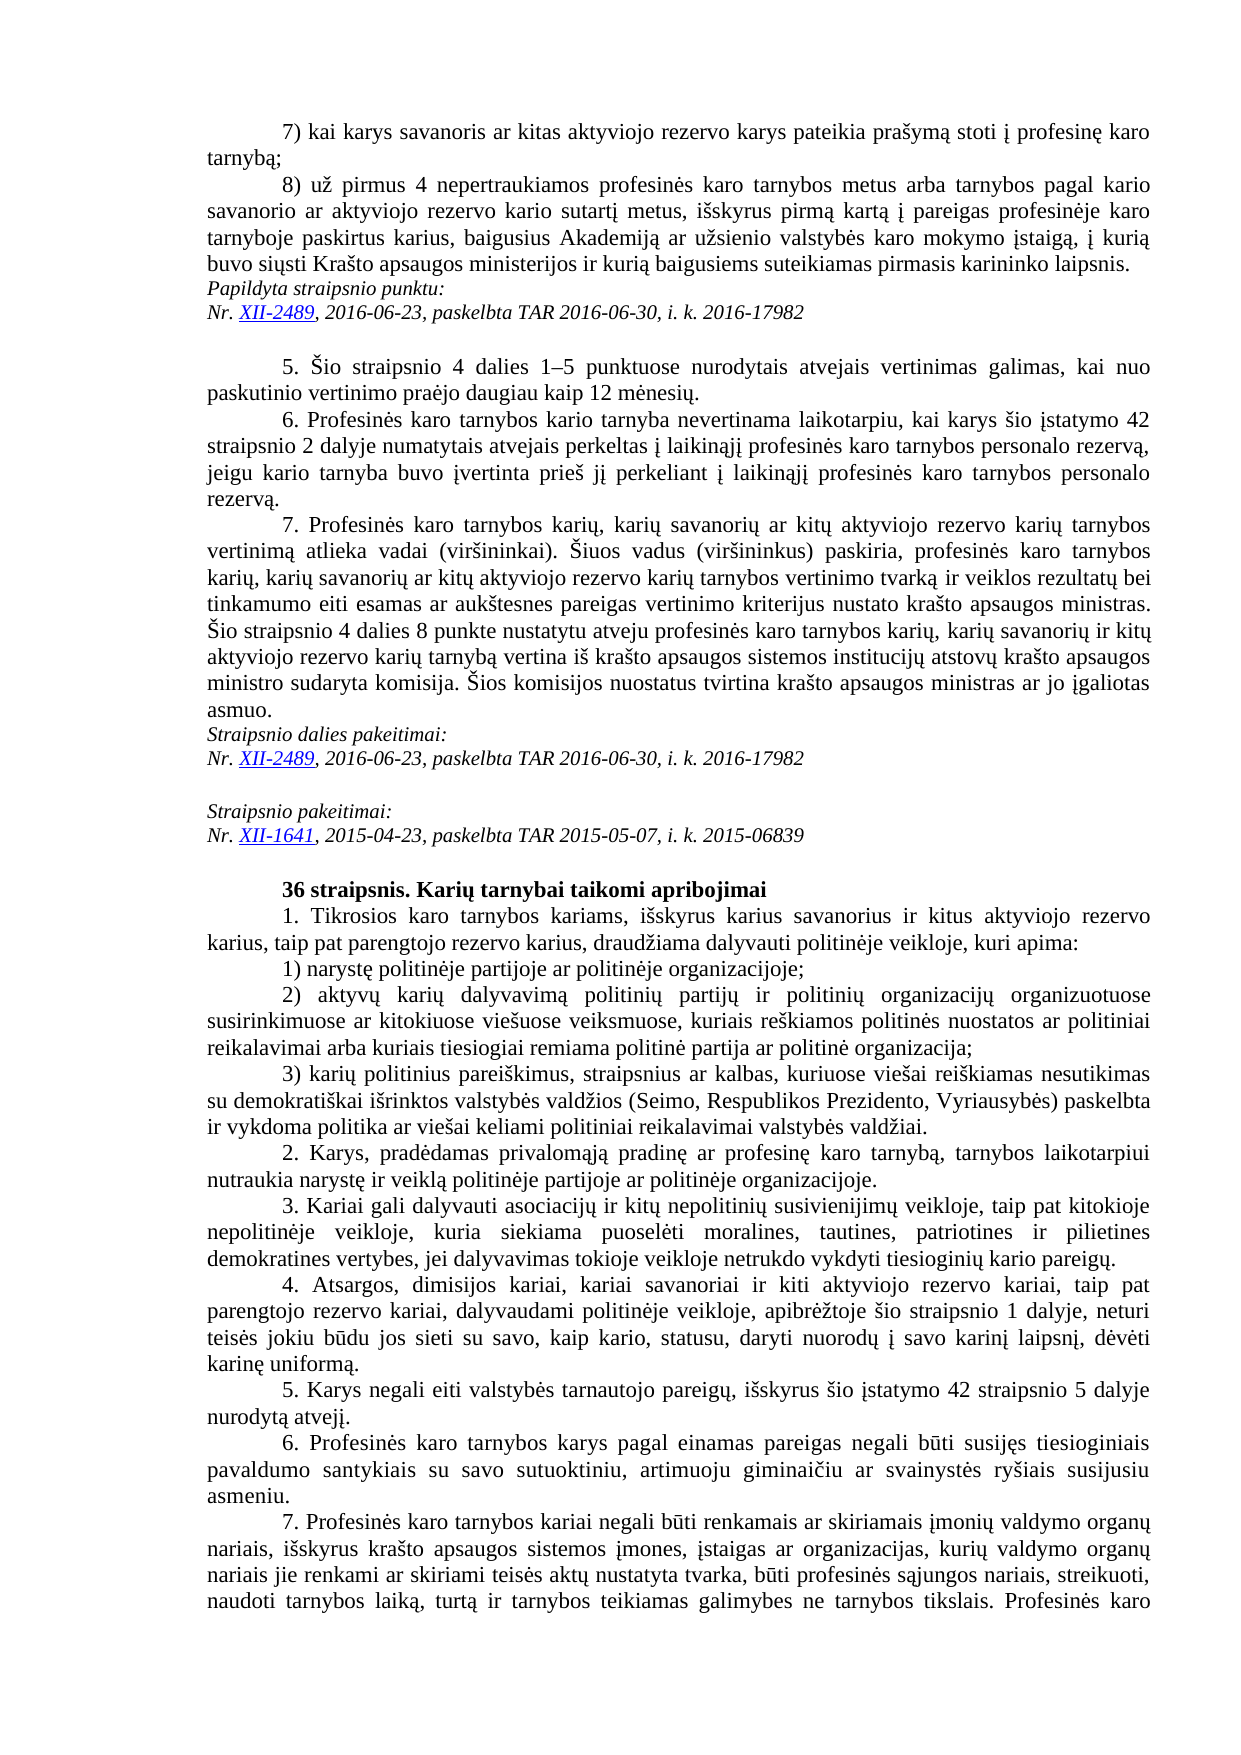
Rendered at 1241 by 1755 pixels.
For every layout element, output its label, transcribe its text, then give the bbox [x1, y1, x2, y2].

text 5. Karys negali eiti valstybės tarnautojo pareigų, išskyrus šio įstatymo 42 straipsnio 5 dalyje nurodytą atvejį. [207, 1377, 1152, 1429]
text 2. Karys, pradėdamas privalomąją pradinę ar profesinę karo tarnybą, tarnybos laikotarpiui nutraukia narystę ir veiklą politinėje partijoje ar politinėje organizacijoje. [207, 1139, 1152, 1192]
text 2) aktyvų karių dalyvavimą politinių partijų ir politinių organizacijų organizuotuose susirinkimuose ar kitokiuose viešuose veiksmuose, kuriais reškiamos politinės nuostatos ar politiniai reikalavimai arba kuriais tiesiogiai remiama politinė partija ar politinė organizacija; [207, 981, 1152, 1060]
text 7. Profesinės karo tarnybos kariai negali būti renkamais ar skiriamais įmonių valdymo organų nariais, išskyrus krašto apsaugos sistemos įmones, įstaigas ar organizacijas, kurių valdymo organų nariais jie renkami ar skiriami teisės aktų nustatyta tvarka, būti profesinės sąjungos nariais, streikuoti, naudoti tarnybos laiką, turtą ir tarnybos teikiamas galimybes ne tarnybos tikslais. Profesinės karo [207, 1508, 1152, 1614]
text 3) karių politinius pareiškimus, straipsnius ar kalbas, kuriuose viešai reiškiamas nesutikimas su demokratiškai išrinktos valstybės valdžios (Seimo, Respublikos Prezidento, Vyriausybės) paskelbta ir vykdoma politika ar viešai keliami politiniai reikalavimai valstybės valdžiai. [207, 1060, 1152, 1139]
text Nr. XII-2489, 2016-06-23, paskelbta TAR 2016-06-30, i. k. 2016-17982 [207, 746, 1152, 770]
text 4. Atsargos, dimisijos kariai, kariai savanoriai ir kiti aktyviojo rezervo kariai, taip pat parengtojo rezervo kariai, dalyvaudami politinėje veikloje, apibrėžtoje šio straipsnio 1 dalyje, neturi teisės jokiu būdu jos sieti su savo, kaip kario, statusu, daryti nuorodų į savo karinį laipsnį, dėvėti karinę uniformą. [207, 1271, 1152, 1377]
text 8) už pirmus 4 nepertraukiamos profesinės karo tarnybos metus arba tarnybos pagal kario savanorio ar aktyviojo rezervo kario sutartį metus, išskyrus pirmą kartą į pareigas profesinėje karo tarnyboje paskirtus karius, baigusius Akademiją ar užsienio valstybės karo mokymo įstaigą, į kurią buvo siųsti Krašto apsaugos ministerijos ir kurią baigusiems suteikiamas pirmasis karininko laipsnis. [207, 171, 1152, 276]
text 6. Profesinės karo tarnybos kario tarnyba nevertinama laikotarpiu, kai karys šio įstatymo 42 straipsnio 2 dalyje numatytais atvejais perkeltas į laikinąjį profesinės karo tarnybos personalo rezervą, jeigu kario tarnyba buvo įvertinta prieš jį perkeliant į laikinąjį profesinės karo tarnybos personalo rezervą. [207, 406, 1152, 511]
text 7) kai karys savanoris ar kitas aktyviojo rezervo karys pateikia prašymą stoti į profesinę karo tarnybą; [207, 118, 1152, 171]
text Nr. XII-2489, 2016-06-23, paskelbta TAR 2016-06-30, i. k. 2016-17982 [207, 300, 1152, 324]
text Papildyta straipsnio punktu: [207, 276, 1152, 300]
text 3. Kariai gali dalyvauti asociacijų ir kitų nepolitinių susivienijimų veikloje, taip pat kitokioje nepolitinėje veikloje, kuria siekiama puoselėti moralines, tautines, patriotines ir pilietines demokratines vertybes, jei dalyvavimas tokioje veikloje netrukdo vykdyti tiesioginių kario pareigų. [207, 1192, 1152, 1271]
text Straipsnio dalies pakeitimai: [207, 722, 1152, 746]
text Straipsnio pakeitimai: [207, 799, 1152, 823]
text 1) narystę politinėje partijoje ar politinėje organizacijoje; [207, 955, 1152, 981]
text 6. Profesinės karo tarnybos karys pagal einamas pareigas negali būti susijęs tiesioginiais pavaldumo santykiais su savo sutuoktiniu, artimuoju giminaičiu ar svainystės ryšiais susijusiu asmeniu. [207, 1429, 1152, 1508]
text 1. Tikrosios karo tarnybos kariams, išskyrus karius savanorius ir kitus aktyviojo rezervo karius, taip pat parengtojo rezervo karius, draudžiama dalyvauti politinėje veikloje, kuri apima: [207, 902, 1152, 955]
text Nr. XII-1641, 2015-04-23, paskelbta TAR 2015-05-07, i. k. 2015-06839 [207, 823, 1152, 847]
text 5. Šio straipsnio 4 dalies 1–5 punktuose nurodytais atvejais vertinimas galimas, kai nuo paskutinio vertinimo praėjo daugiau kaip 12 mėnesių. [207, 353, 1152, 406]
text 36 straipsnis. Karių tarnybai taikomi apribojimai [207, 876, 1152, 902]
text 7. Profesinės karo tarnybos karių, karių savanorių ar kitų aktyviojo rezervo karių tarnybos vertinimą atlieka vadai (viršininkai). Šiuos vadus (viršininkus) paskiria, profesinės karo tarnybos karių, karių savanorių ar kitų aktyviojo rezervo karių tarnybos vertinimo tvarką ir veiklos rezultatų bei tinkamumo eiti esamas ar aukštesnes pareigas vertinimo kriterijus nustato krašto apsaugos ministras. Šio straipsnio 4 dalies 8 punkte nustatytu atveju profesinės karo tarnybos karių, karių savanorių ir kitų aktyviojo rezervo karių tarnybą vertina iš krašto apsaugos sistemos institucijų atstovų krašto apsaugos ministro sudaryta komisija. Šios komisijos nuostatus tvirtina krašto apsaugos ministras ar jo įgaliotas asmuo. [207, 511, 1152, 722]
